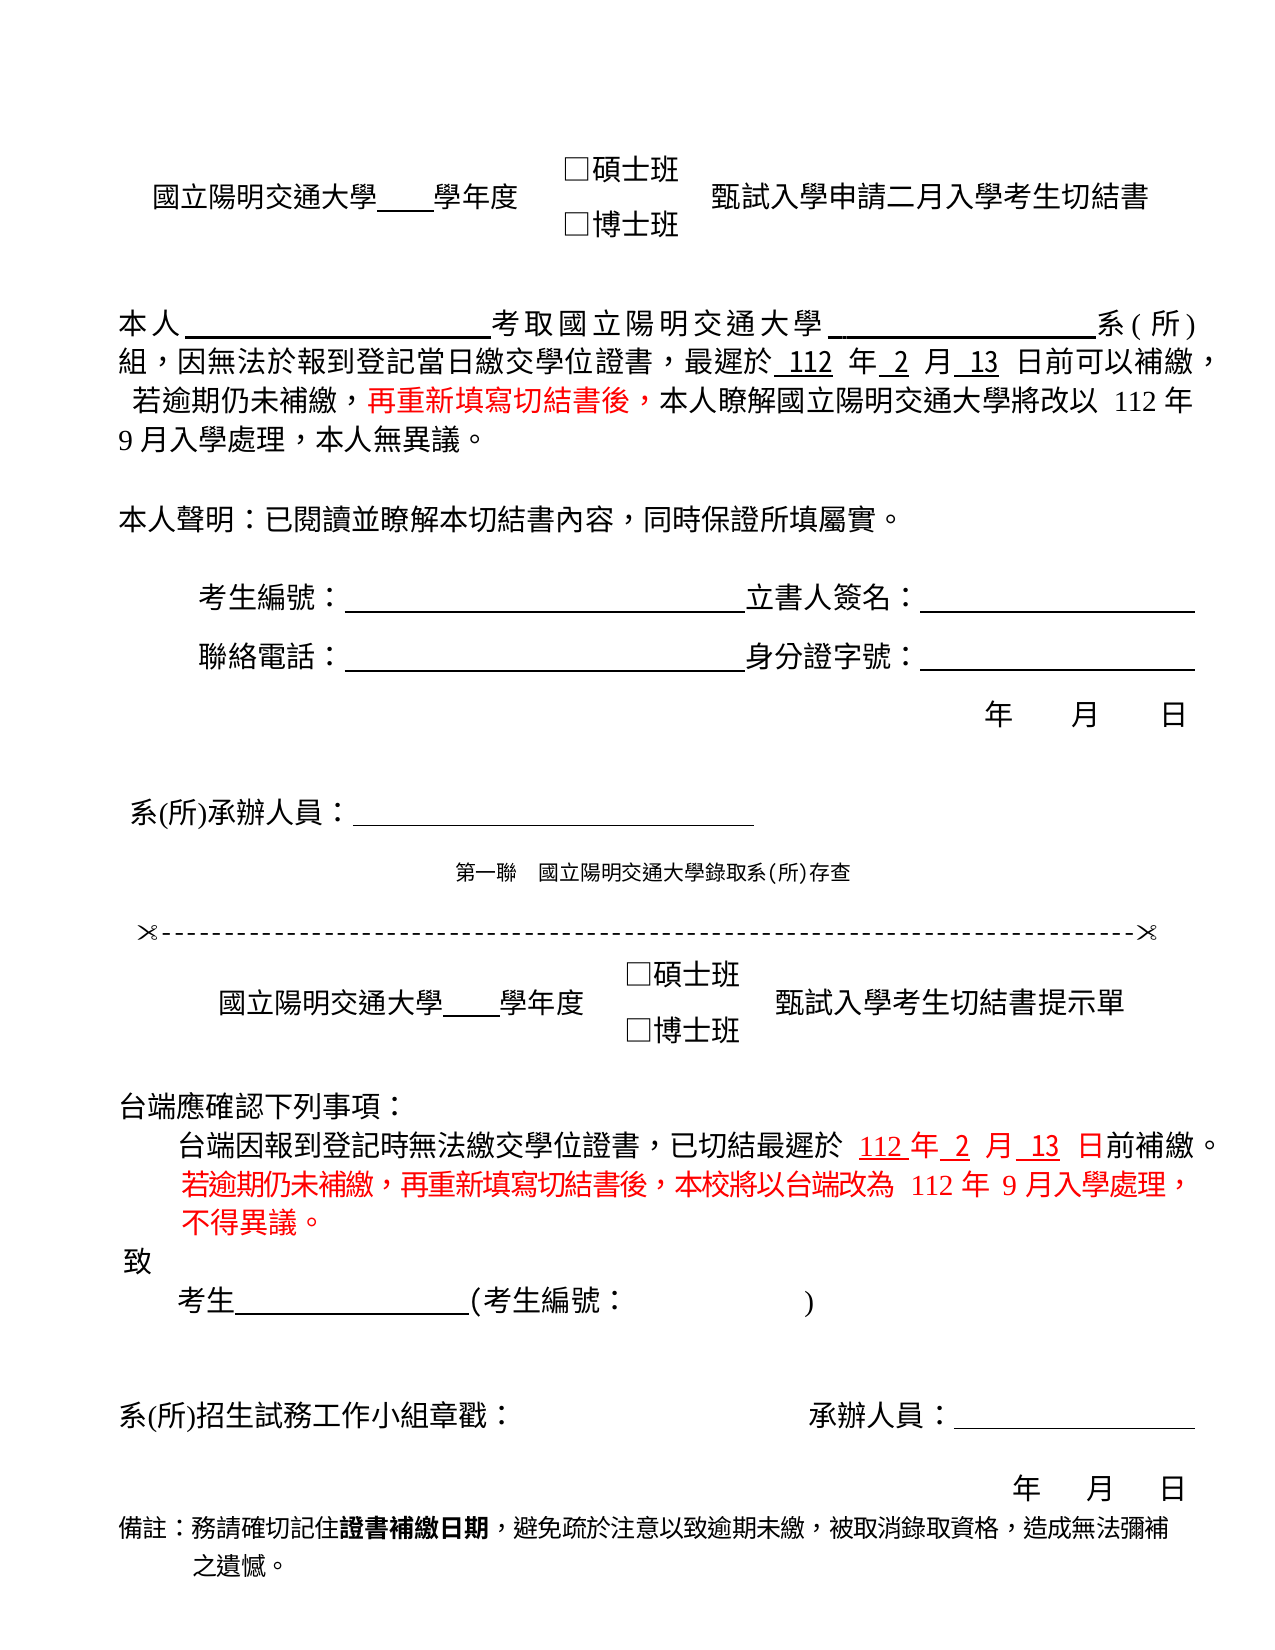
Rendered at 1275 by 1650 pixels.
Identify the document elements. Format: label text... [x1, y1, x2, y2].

text 致 [124, 1242, 1206, 1279]
text 系(所)招生試務工作小組章戳： 承辦人員： [118, 1392, 1206, 1434]
table_cell 甄試入學考生切結書提示單 [680, 993, 1146, 1020]
table_header □碩士班 [197, 965, 1146, 993]
text 台端因報到登記時無法繳交學位證書，已切結最遲於 112 年 2 月 13 日前補繳。若逾期仍未補繳，再重新填寫切結書後，本校將以台端改為 112 年 9 月入學處理， 不得異議。 [177, 1126, 1195, 1242]
text 考生 (考生編號： ) [177, 1279, 1206, 1319]
table_cell □博士班 [197, 1020, 1146, 1048]
table_header □碩士班 [131, 159, 1170, 187]
text 本人 考取國立陽明交通大學 系( 所) 組，因無法於報到登記當日繳交學位證書，最遲於 112 年 2 月 13 日前可以補繳， 若逾期仍未補繳，再重新填寫切結書後，本人瞭解國立陽明交通大學將改以 112 年 9 月入學處理，本人無異議。 [118, 303, 1195, 459]
text 備註：務請確切記住證書補繳日期，避免疏於注意以致逾期未繳，被取消錄取資格，造成無法彌補之遺憾。 [118, 1508, 1188, 1583]
text 考生編號： 立書人簽名： 聯絡電話： 身分證字號： [198, 574, 1195, 676]
table_cell 甄試入學申請二月入學考生切結書 [615, 188, 1170, 214]
text 年 月 日 [94, 693, 1188, 733]
text 台端應確認下列事項： [118, 1086, 1206, 1125]
table_cell 國立陽明交通大學 學年度 [131, 188, 615, 214]
text 本人聲明：已閱讀並瞭解本切結書內容，同時保證所填屬實。 [118, 496, 1206, 538]
text 第一聯 國立陽明交通大學錄取系(所)存查 [455, 856, 1206, 886]
text 系(所)承辦人員： [129, 789, 1206, 831]
text 年 月 日 [1013, 1469, 1206, 1507]
table_cell 國立陽明交通大學 學年度 [197, 993, 680, 1020]
table_cell □博士班 [131, 215, 1170, 243]
text ------------------------------------------------------------------------------ [136, 912, 1206, 948]
